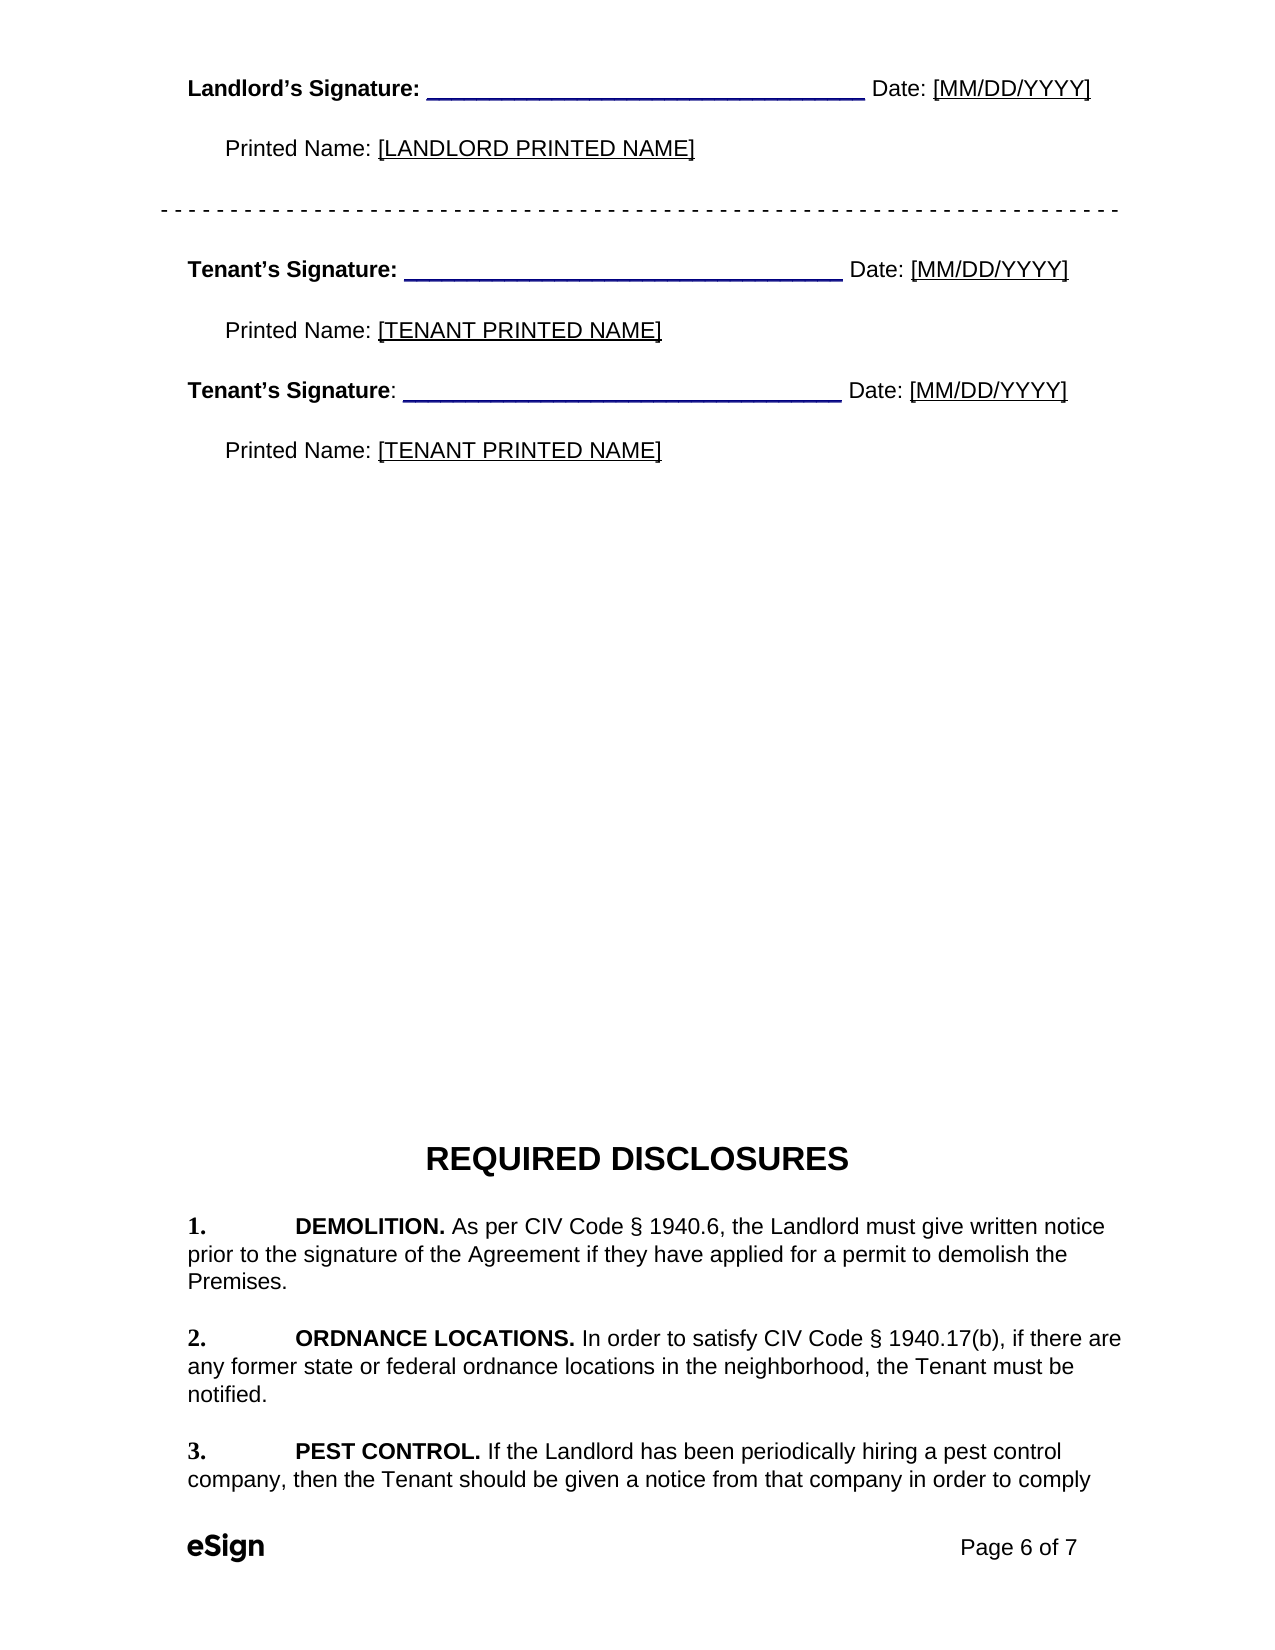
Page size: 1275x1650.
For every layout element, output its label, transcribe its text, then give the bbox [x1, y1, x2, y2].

list ORDNANCE LOCATIONS. In order to satisfy CIV Code § 1940.17(b), if there are any former state or federal ordnance locations in the neighborhood, the Tenant must be notified. [187, 1323, 1125, 1407]
subtitle REQUIRED DISCLOSURES [150, 1138, 1125, 1177]
text Printed Name: [TENANT PRINTED NAME] [225, 317, 1125, 343]
text - - - - - - - - - - - - - - - - - - - - - - - - - - - - - - - - - - - - - - - - - - - - - - - - - - - - - - - - - - - - - - - - - - - - - [160, 196, 1125, 222]
list Landlord’s Signature: ___________________________________ Date: [MM/DD/YYYY] [187, 75, 1125, 101]
text Printed Name: [LANDLORD PRINTED NAME] [225, 135, 1125, 162]
text Tenant’s Signature: ___________________________________ Date: [MM/DD/YYYY] [187, 377, 1125, 403]
list PEST CONTROL. If the Landlord has been periodically hiring a pest control company, then the Tenant should be given a notice from that company in order to comply [187, 1436, 1125, 1492]
text Printed Name: [TENANT PRINTED NAME] [225, 437, 1125, 464]
text Tenant’s Signature: ___________________________________ Date: [MM/DD/YYYY] [187, 256, 1125, 283]
list DEMOLITION. As per CIV Code § 1940.6, the Landlord must give written notice prior to the signature of the Agreement if they have applied for a permit to demolish the Premises. [187, 1211, 1125, 1295]
